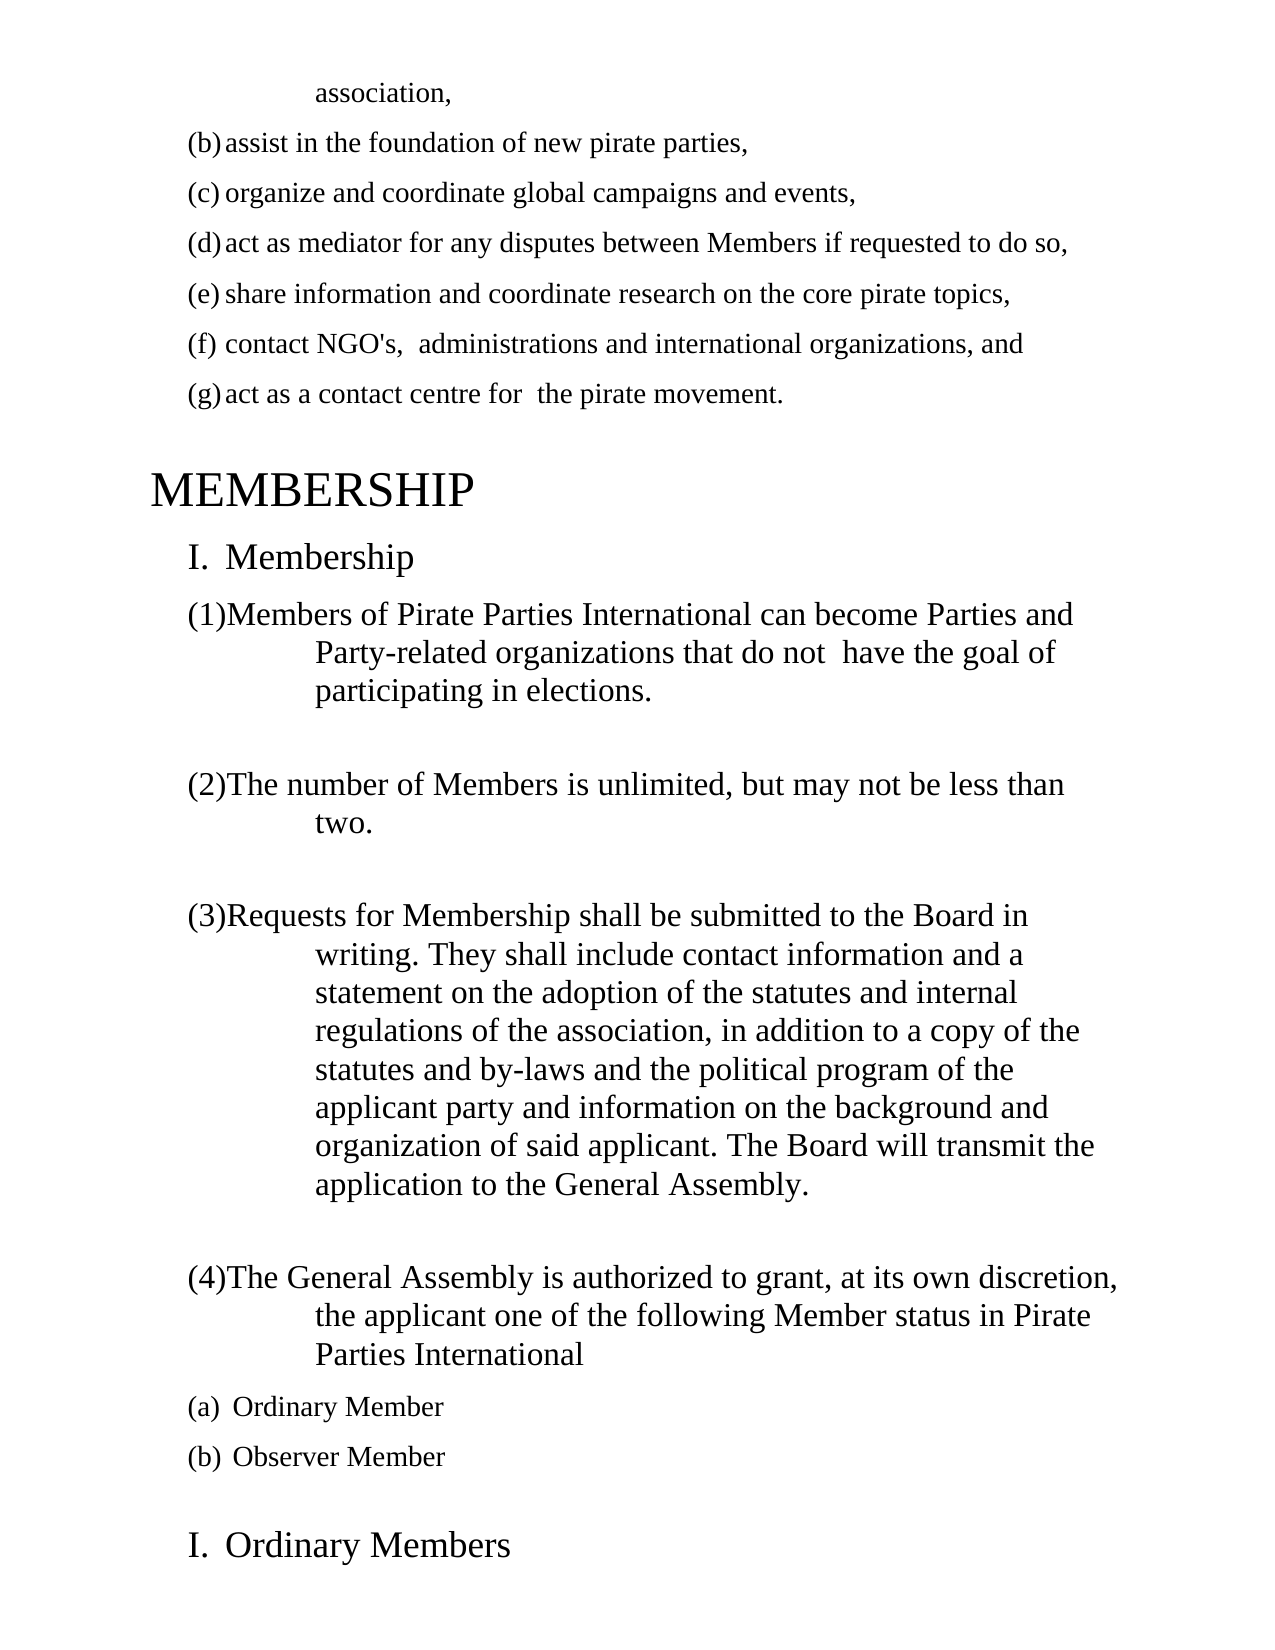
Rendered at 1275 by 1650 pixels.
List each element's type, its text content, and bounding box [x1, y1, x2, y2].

list contact NGO's, administrations and international organizations, and [187, 326, 1125, 359]
text MEMBERSHIP [150, 460, 1125, 517]
list Ordinary Members [187, 1523, 1125, 1566]
list Observer Member [187, 1439, 1125, 1506]
list act as a contact centre for the pirate movement. [187, 376, 1125, 443]
list The number of Members is unlimited, but may not be less than two. [187, 764, 1125, 879]
list Requests for Membership shall be submitted to the Board in writing. They shall include contact information and a statement on the adoption of the statutes and internal regulations of the association, in addition to a copy of the statutes and by-laws and the political program of the applicant party and information on the background and organization of said applicant. The Board will transmit the application to the General Assembly. [187, 896, 1125, 1241]
list The General Assembly is authorized to grant, at its own discretion, the applicant one of the following Member status in Pirate Parties International [187, 1257, 1125, 1372]
list Ordinary Member [187, 1389, 1125, 1422]
list organize and coordinate global campaigns and events, [187, 175, 1125, 209]
list act as mediator for any disputes between Members if requested to do so, [187, 226, 1125, 259]
list Members of Pirate Parties International can become Parties and Party-related organizations that do not have the goal of participating in elections. [187, 594, 1125, 747]
list assist in the foundation of new pirate parties, [187, 125, 1125, 159]
list share information and coordinate research on the core pirate topics, [187, 276, 1125, 309]
list Membership [187, 534, 1125, 577]
list association, [187, 75, 1125, 108]
